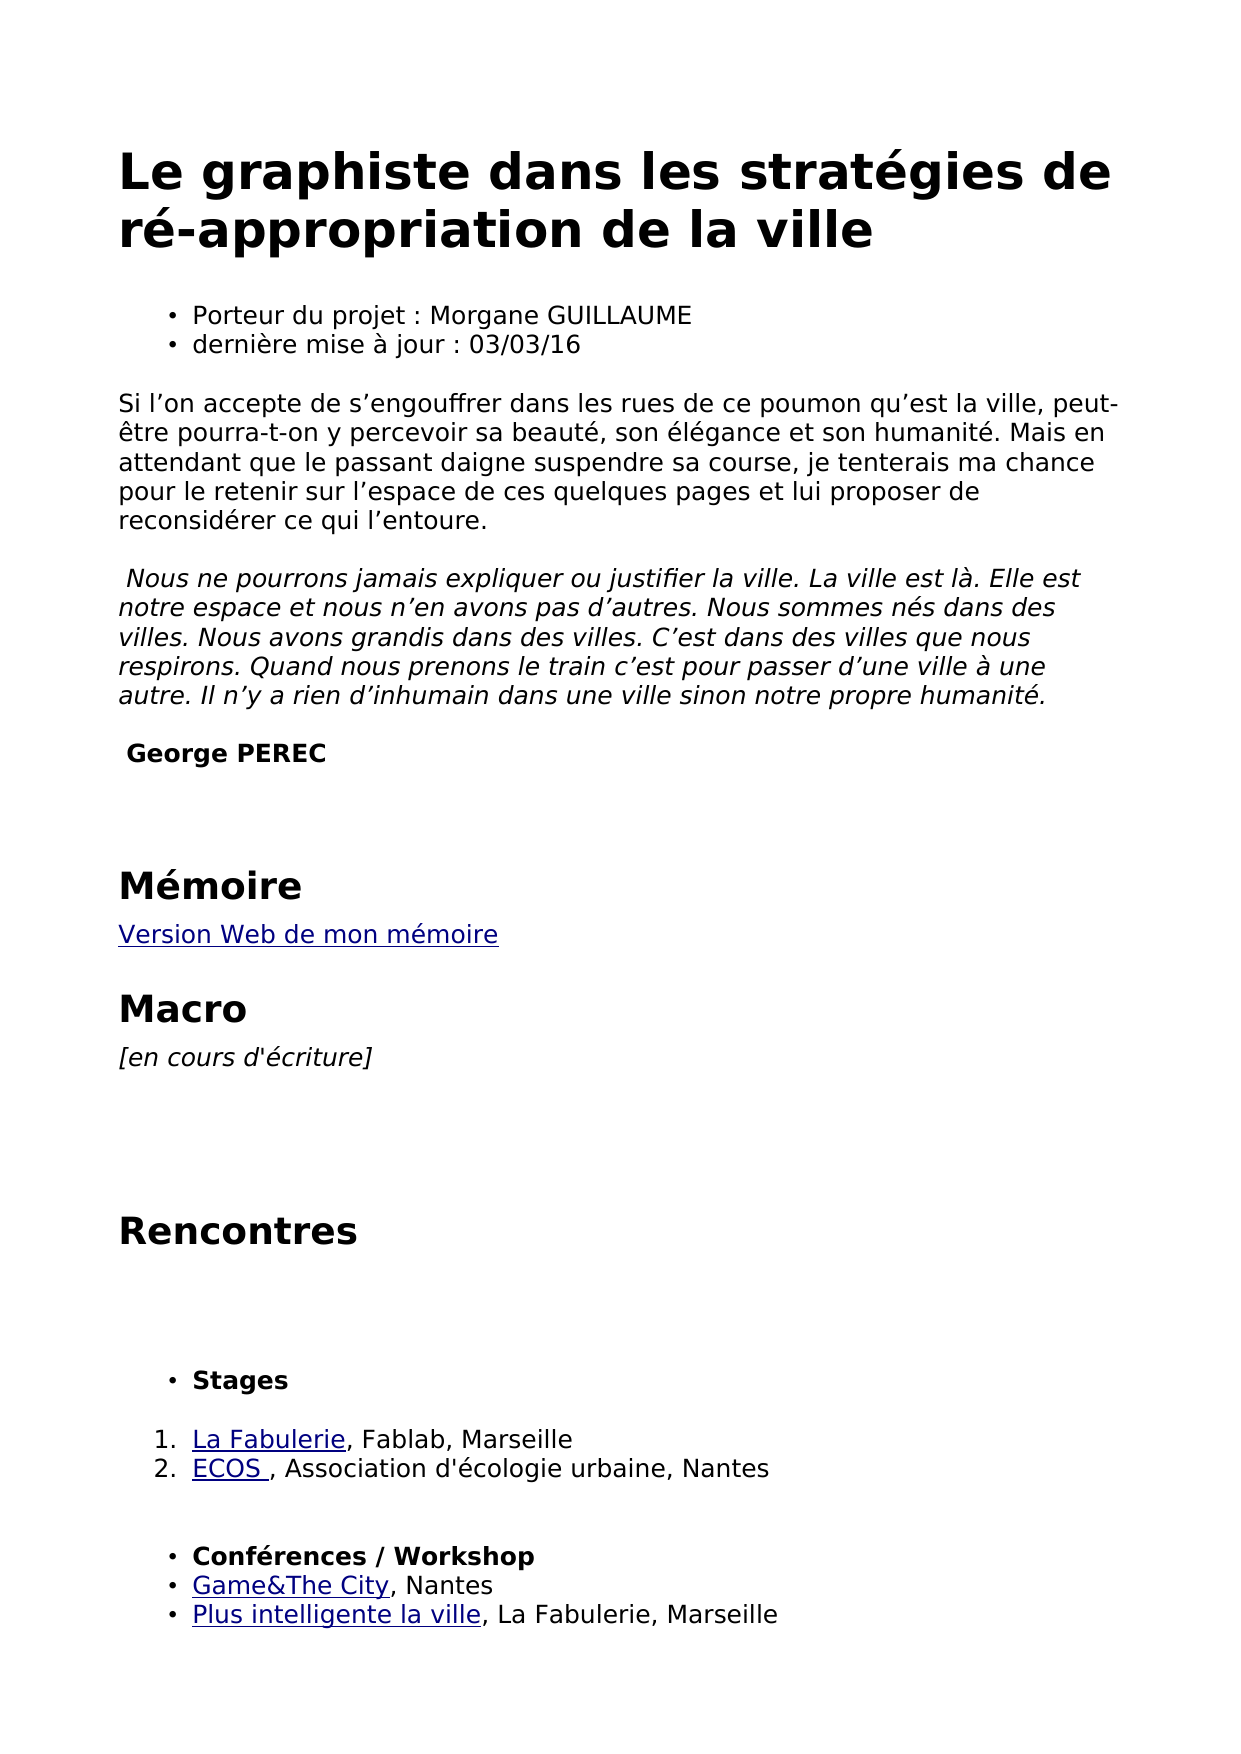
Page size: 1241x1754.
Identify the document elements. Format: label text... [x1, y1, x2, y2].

subtitle Macro [118, 987, 1122, 1031]
list Game&The City, Nantes [177, 1572, 1122, 1601]
list Plus intelligente la ville, La Fabulerie, Marseille [177, 1601, 1122, 1630]
list Conférences / Workshop [177, 1542, 1122, 1572]
list La Fabulerie, Fablab, Marseille [177, 1425, 1122, 1454]
list dernière mise à jour : 03/03/16 [177, 331, 1122, 360]
text Version Web de mon mémoire [118, 921, 1122, 950]
list Porteur du projet : Morgane GUILLAUME [177, 302, 1122, 331]
subtitle Rencontres [118, 1210, 1122, 1254]
list Stages [177, 1366, 1122, 1396]
subtitle Le graphiste dans les stratégies de ré-appropriation de la ville [118, 143, 1122, 259]
list ECOS , Association d'écologie urbaine, Nantes [177, 1454, 1122, 1483]
text Si l’on accepte de s’engouffrer dans les rues de ce poumon qu’est la ville, peut-être pourra-t-on y percevoir sa beauté, son élégance et son humanité. Mais en attendant que le passant daigne suspendre sa course, je tenterais ma chance pour le retenir sur l’espace de ces quelques pages et lui proposer de reconsidérer ce qui l’entoure. Nous ne pourrons jamais expliquer ou justifier la ville. La ville est là. Elle est notre espace et nous n’en avons pas d’autres. Nous sommes nés dans des villes. Nous avons grandis dans des villes. C’est dans des villes que nous respirons. Quand nous prenons le train c’est pour passer d’une ville à une autre. Il n’y a rien d’inhumain dans une ville sinon notre propre humanité. George PEREC [118, 389, 1122, 827]
subtitle Mémoire [118, 864, 1122, 908]
text [en cours d'écriture] [118, 1043, 1122, 1072]
